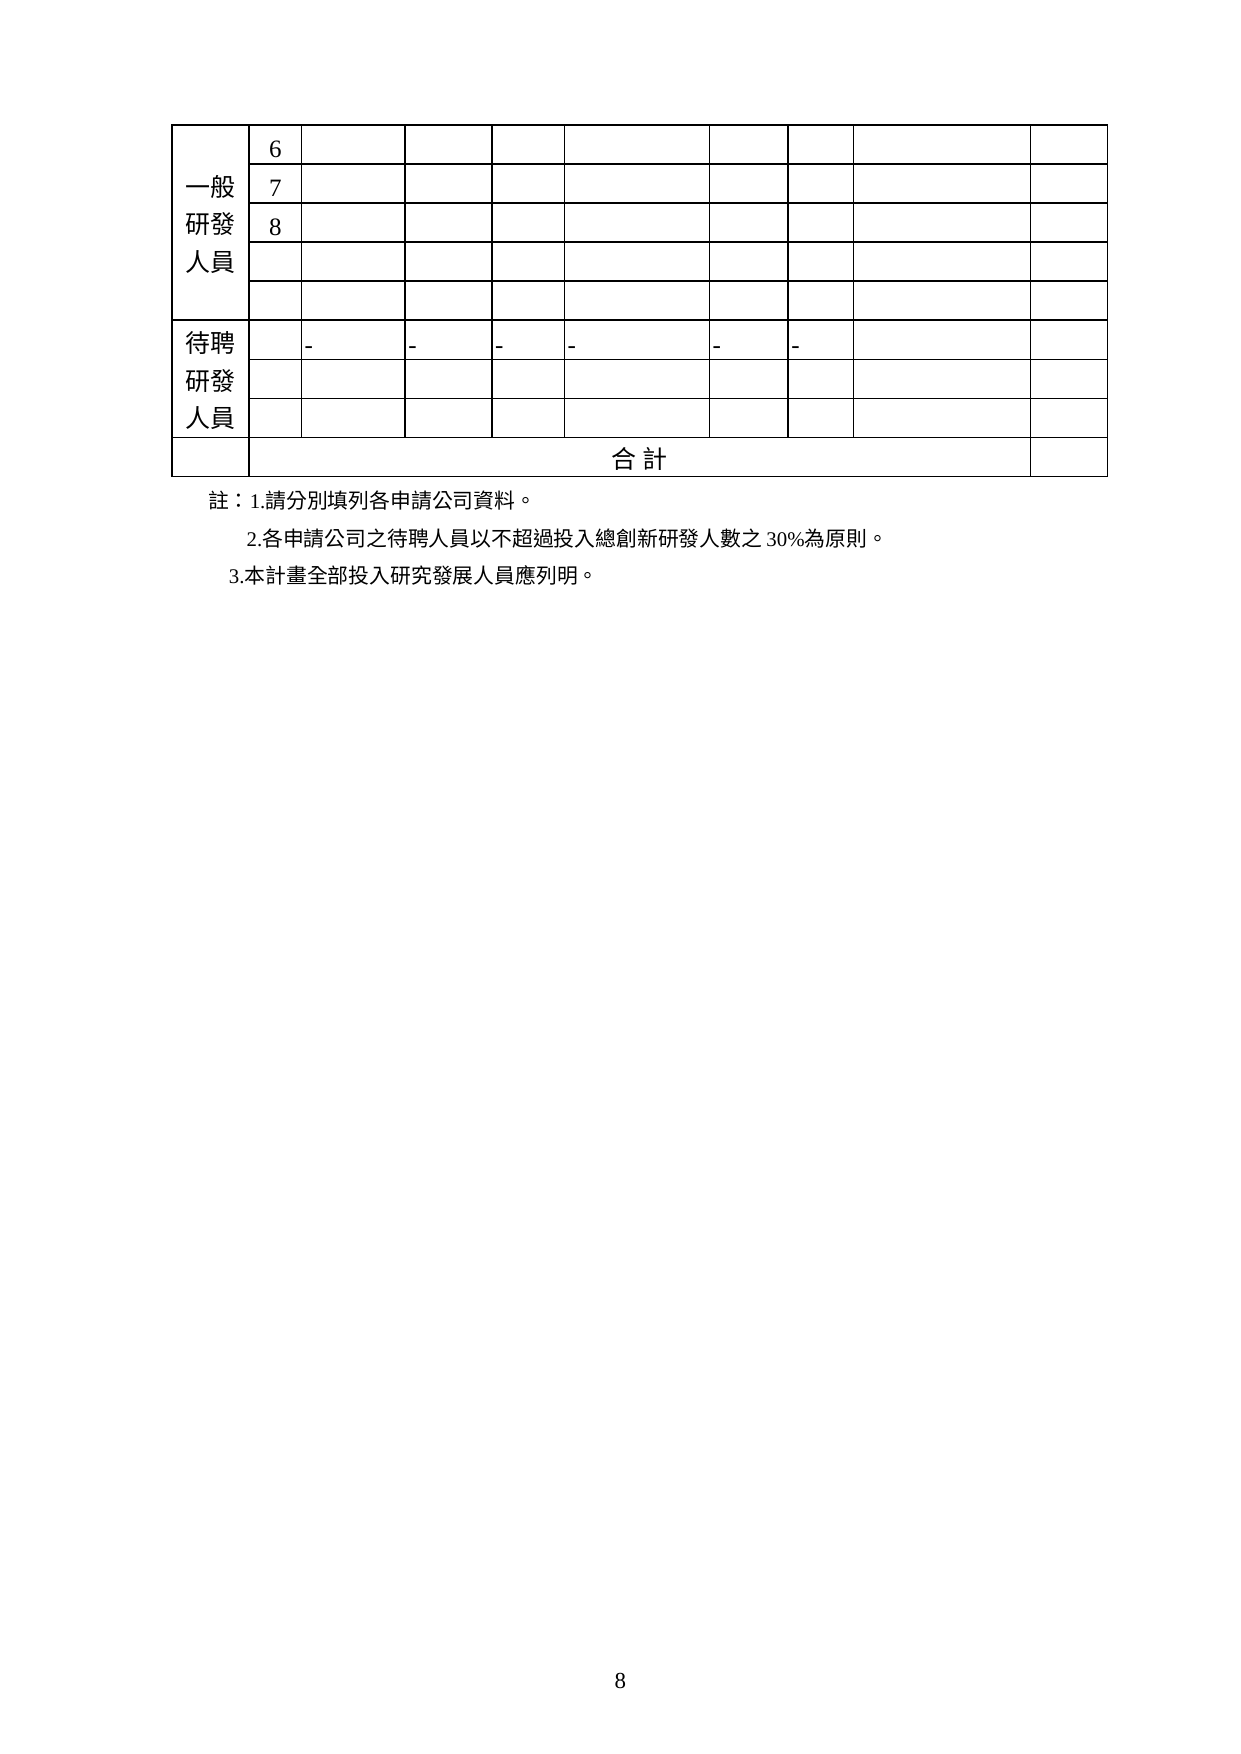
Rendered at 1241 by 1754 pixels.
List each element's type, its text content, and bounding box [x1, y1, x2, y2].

text 2.各申請公司之待聘人員以不超過投入總創新研發人數之30%為原則。 [241, 515, 1107, 552]
table_cell [302, 165, 404, 202]
table_cell [789, 243, 853, 280]
table_cell - [493, 321, 564, 358]
table_cell - [710, 321, 787, 358]
table_cell [710, 360, 787, 397]
table_cell 8 [250, 204, 301, 241]
text 註：1.請分別填列各申請公司資料。 [208, 477, 1107, 515]
table_cell [250, 399, 301, 437]
table_cell [173, 438, 248, 476]
table_cell [406, 282, 491, 319]
table_cell [710, 399, 787, 437]
table_cell [302, 204, 404, 241]
table_cell 7 [250, 165, 301, 202]
table_cell [565, 204, 709, 241]
table_cell [406, 399, 491, 437]
table_cell [565, 360, 709, 397]
table_cell [789, 126, 853, 163]
table_cell [1031, 321, 1107, 358]
table_cell 一般研發人員 [173, 126, 248, 319]
table_cell [493, 243, 564, 280]
table_cell [789, 282, 853, 319]
table_cell [789, 360, 853, 397]
table_cell [854, 360, 1030, 397]
table_cell [302, 399, 404, 437]
table_cell [789, 399, 853, 437]
table_cell - [789, 321, 853, 358]
table_cell [302, 282, 404, 319]
table_cell [710, 204, 787, 241]
table_cell - [565, 321, 709, 358]
table_cell [854, 126, 1030, 163]
table_cell [1031, 243, 1107, 280]
table_cell [1031, 360, 1107, 397]
table_cell [854, 243, 1030, 280]
table_cell [565, 243, 709, 280]
table_cell [493, 282, 564, 319]
table_cell [854, 204, 1030, 241]
table_cell [854, 282, 1030, 319]
table_cell [565, 165, 709, 202]
table_cell [1031, 165, 1107, 202]
table_cell [854, 165, 1030, 202]
table_cell [710, 282, 787, 319]
table_cell [1031, 204, 1107, 241]
table_cell [565, 399, 709, 437]
table_cell [493, 360, 564, 397]
table_cell 待聘研發人員 [173, 321, 248, 437]
table_cell [250, 243, 301, 280]
table_cell [789, 165, 853, 202]
table_cell [250, 360, 301, 397]
table_cell [493, 126, 564, 163]
table_cell [565, 126, 709, 163]
table_cell [493, 399, 564, 437]
table_cell [406, 243, 491, 280]
text 3.本計畫全部投入研究發展人員應列明。 [208, 552, 1107, 590]
table_cell - [406, 321, 491, 358]
table_cell [406, 204, 491, 241]
table_cell [854, 399, 1030, 437]
table_cell [250, 321, 301, 358]
table_cell [302, 126, 404, 163]
table_cell 合 計 [250, 438, 1030, 476]
table_cell [302, 360, 404, 397]
table_cell [406, 126, 491, 163]
table_cell 6 [250, 126, 301, 163]
table_cell [493, 204, 564, 241]
table_cell [1031, 438, 1107, 476]
table_cell - [302, 321, 404, 358]
table_cell [1031, 282, 1107, 319]
table_cell [1031, 126, 1107, 163]
table_cell [789, 204, 853, 241]
table_cell [406, 165, 491, 202]
table_cell [710, 165, 787, 202]
table_cell [854, 321, 1030, 358]
table_cell [710, 126, 787, 163]
table_cell [302, 243, 404, 280]
table_cell [493, 165, 564, 202]
table_cell [1031, 399, 1107, 437]
table_cell [710, 243, 787, 280]
table_cell [250, 282, 301, 319]
table_cell [406, 360, 491, 397]
table_cell [565, 282, 709, 319]
